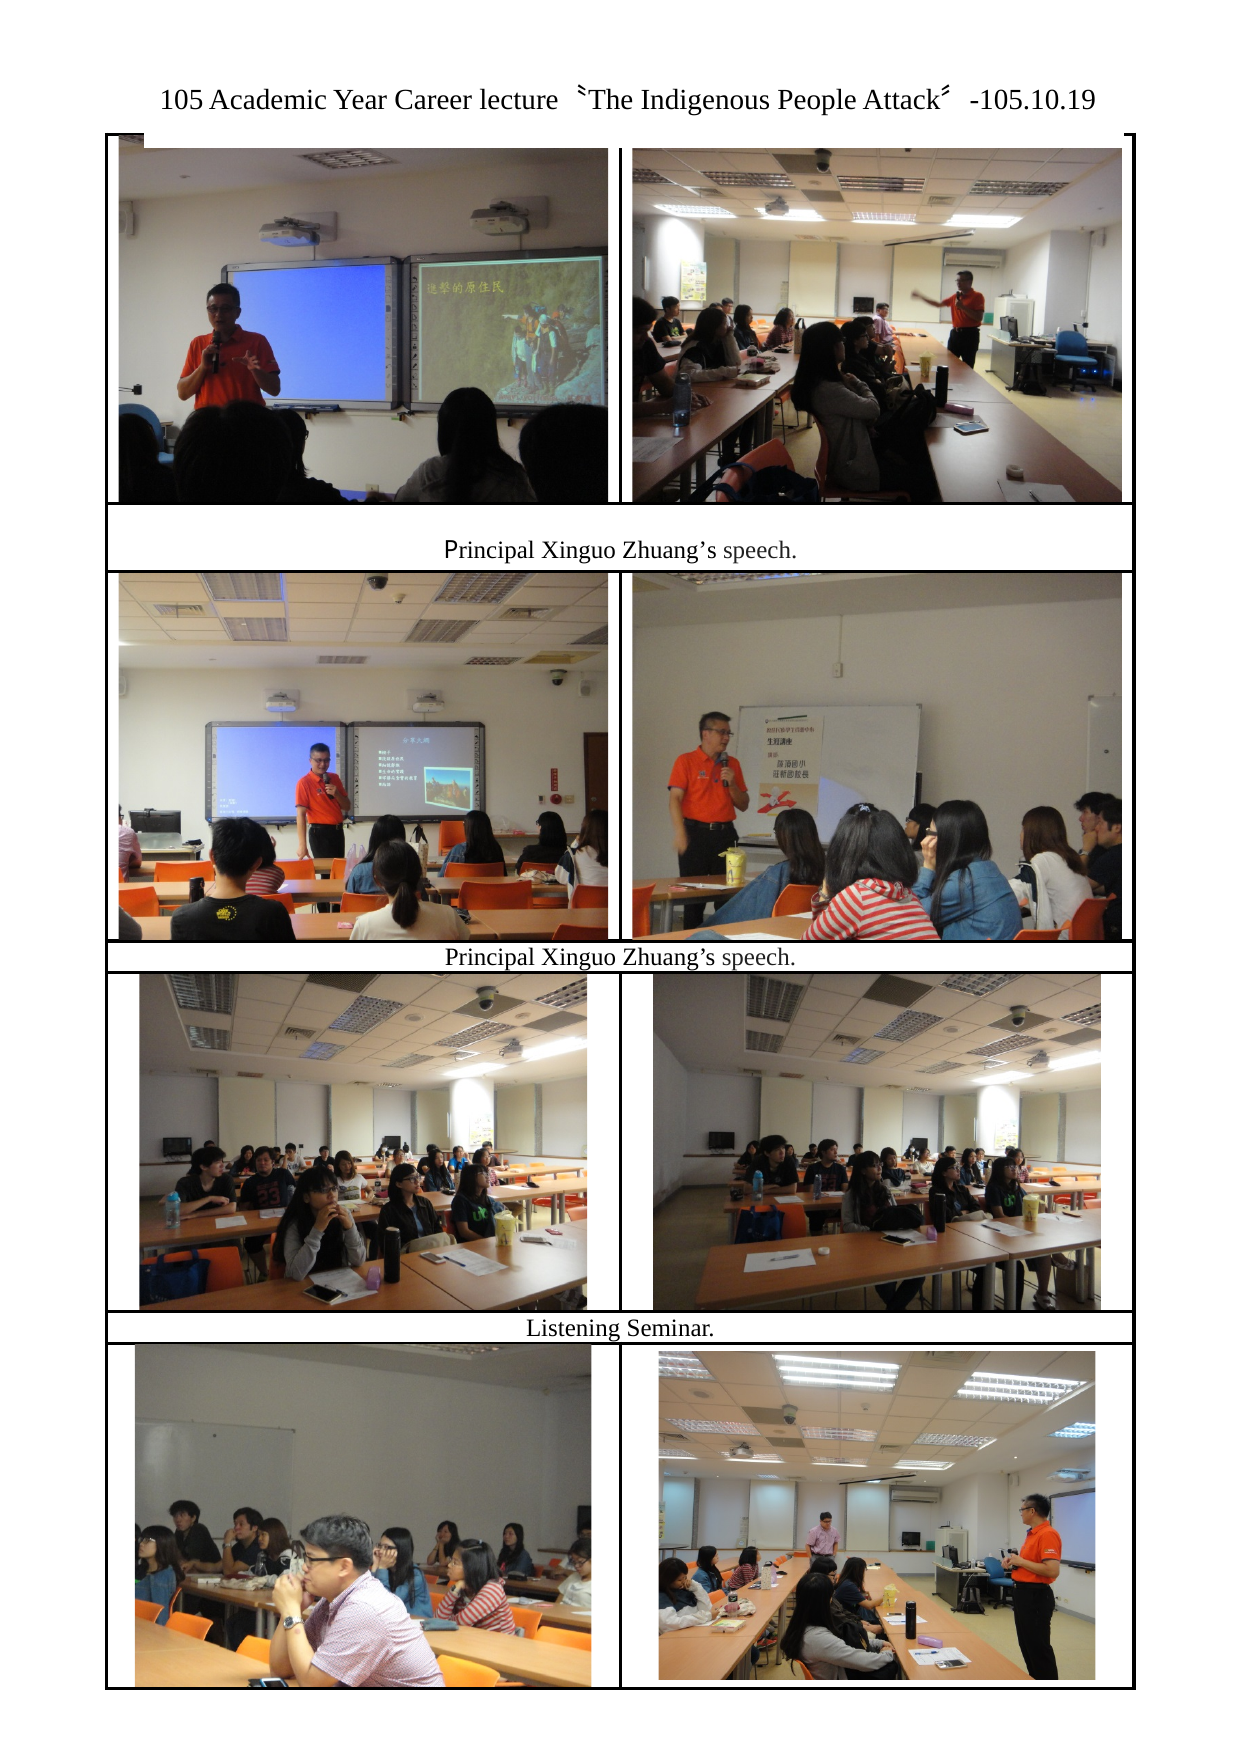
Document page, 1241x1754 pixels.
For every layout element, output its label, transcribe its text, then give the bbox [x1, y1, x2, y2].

table_cell [108, 573, 118, 939]
table_header [108, 136, 118, 502]
table_cell [1101, 974, 1132, 1310]
table_cell [622, 573, 632, 939]
table_cell [622, 1345, 1132, 1687]
table_cell Principal Xinguo Zhuang’s speech. [108, 505, 1132, 570]
table_cell [108, 974, 139, 1310]
table_header [622, 148, 632, 502]
table_header [144, 68, 1124, 502]
table_cell [622, 974, 653, 1310]
table_cell [588, 974, 619, 1310]
table_cell [609, 573, 619, 939]
table_cell [108, 1345, 134, 1687]
table_header [1122, 136, 1132, 502]
table_cell [1122, 573, 1132, 939]
table_cell Listening Seminar. [108, 1313, 1132, 1342]
table_cell [592, 1345, 619, 1687]
table_cell Principal Xinguo Zhuang’s speech. [108, 943, 1132, 971]
